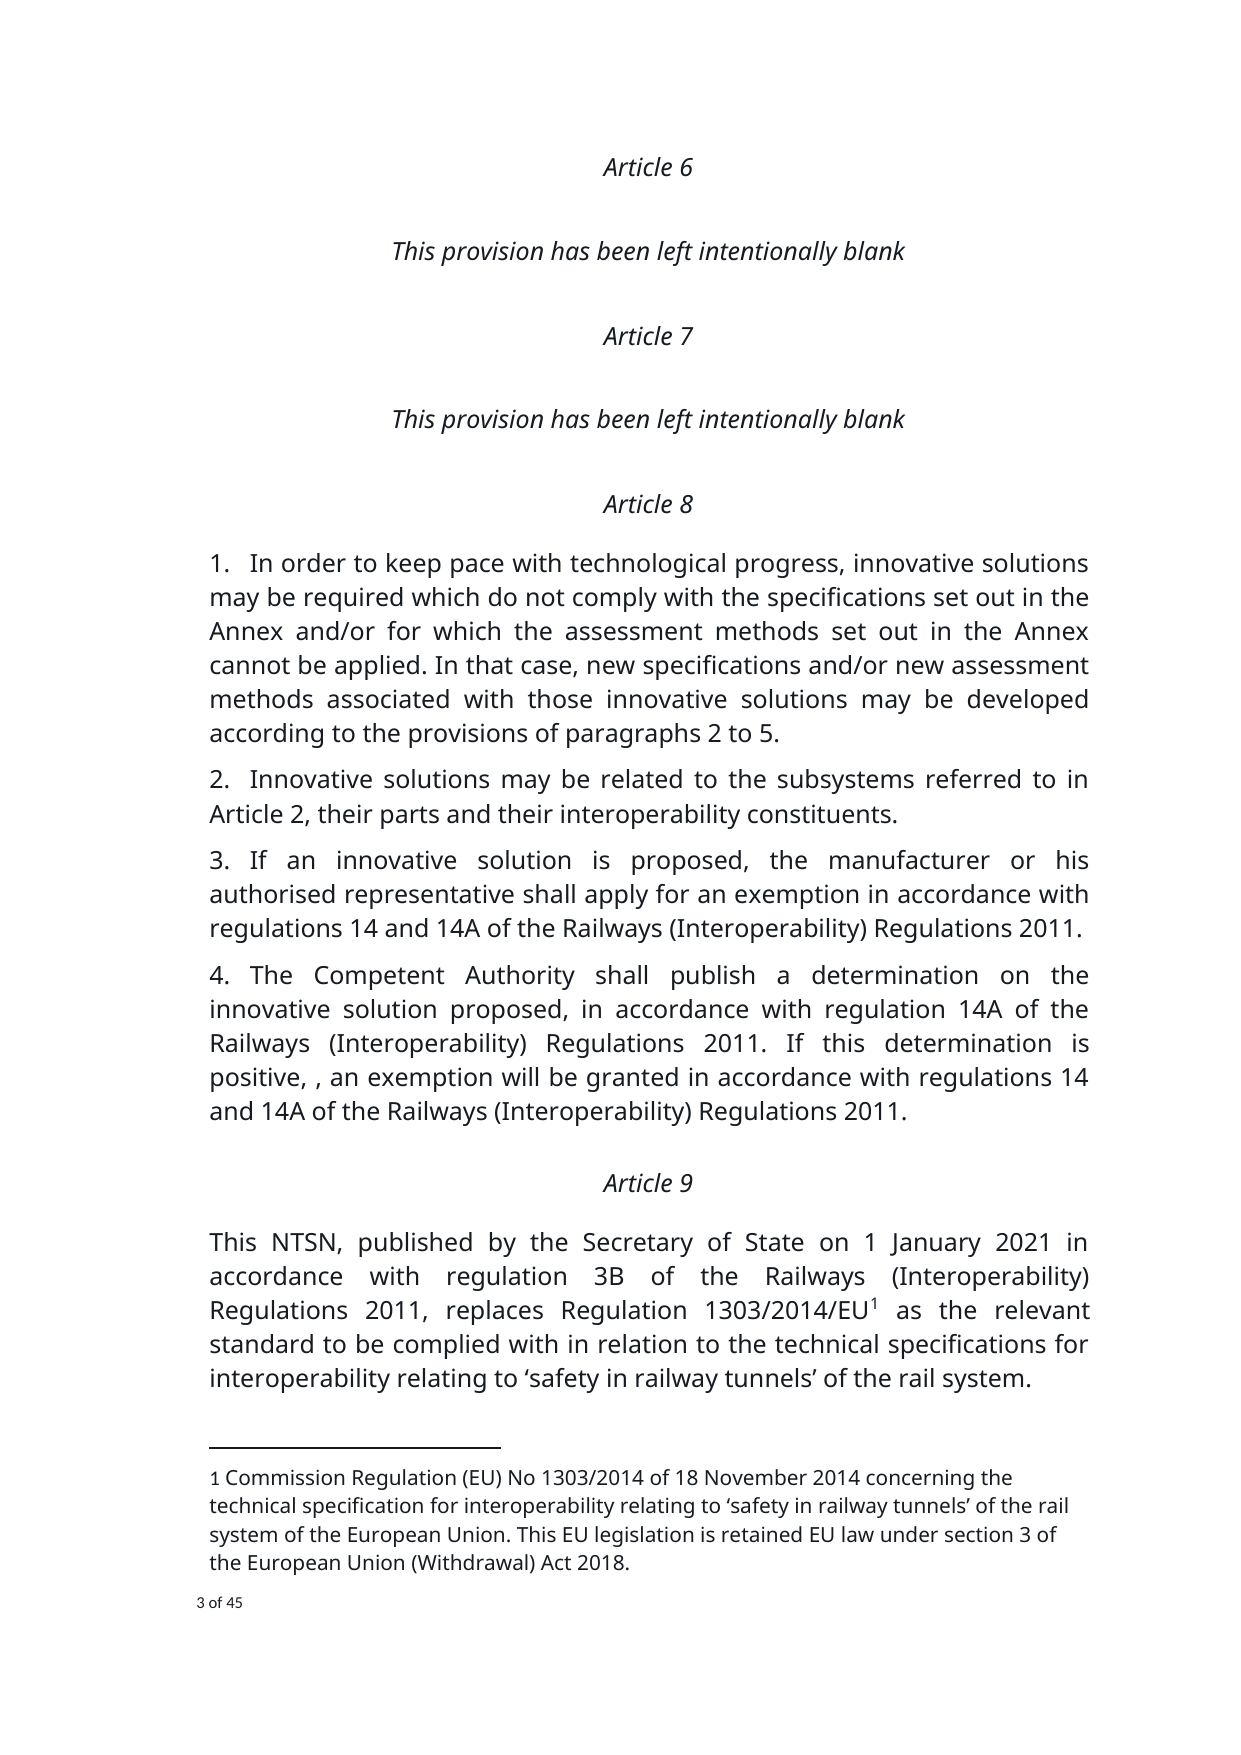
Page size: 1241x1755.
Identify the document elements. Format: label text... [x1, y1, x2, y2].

text This provision has been left intentionally blank [209, 402, 1090, 436]
text 2. Innovative solutions may be related to the subsystems referred to in Article 2, their parts and their interoperability constituents. [209, 762, 1090, 830]
text 1. In order to keep pace with technological progress, innovative solutions may be required which do not comply with the specifications set out in the Annex and/or for which the assessment methods set out in the Annex cannot be applied. In that case, new specifications and/or new assessment methods associated with those innovative solutions may be developed according to the provisions of paragraphs 2 to 5. [209, 545, 1090, 750]
text 4. The Competent Authority shall publish a determination on the innovative solution proposed, in accordance with regulation 14A of the Railways (Interoperability) Regulations 2011. If this determination is positive, , an exemption will be granted in accordance with regulations 14 and 14A of the Railways (Interoperability) Regulations 2011. [209, 957, 1090, 1128]
text Article 7 [209, 318, 1090, 352]
text Article 8 [209, 486, 1090, 520]
text This NTSN, published by the Secretary of State on 1 January 2021 in accordance with regulation 3B of the Railways (Interoperability) Regulations 2011, replaces Regulation 1303/2014/EU as the relevant standard to be complied with in relation to the technical specifications for interoperability relating to ‘safety in railway tunnels’ of the rail system. [209, 1224, 1090, 1395]
text 3. If an innovative solution is proposed, the manufacturer or his authorised representative shall apply for an exemption in accordance with regulations 14 and 14A of the Railways (Interoperability) Regulations 2011. [209, 843, 1090, 945]
text Article 9 [209, 1165, 1090, 1199]
text Article 6 [209, 150, 1090, 184]
text This provision has been left intentionally blank [209, 234, 1090, 268]
text Commission Regulation (EU) No 1303/2014 of 18 November 2014 concerning the technical specification for interoperability relating to ‘safety in railway tunnels’ of the rail system of the European Union. This EU legislation is retained EU law under section 3 of the European Union (Withdrawal) Act 2018. [209, 1463, 1090, 1577]
